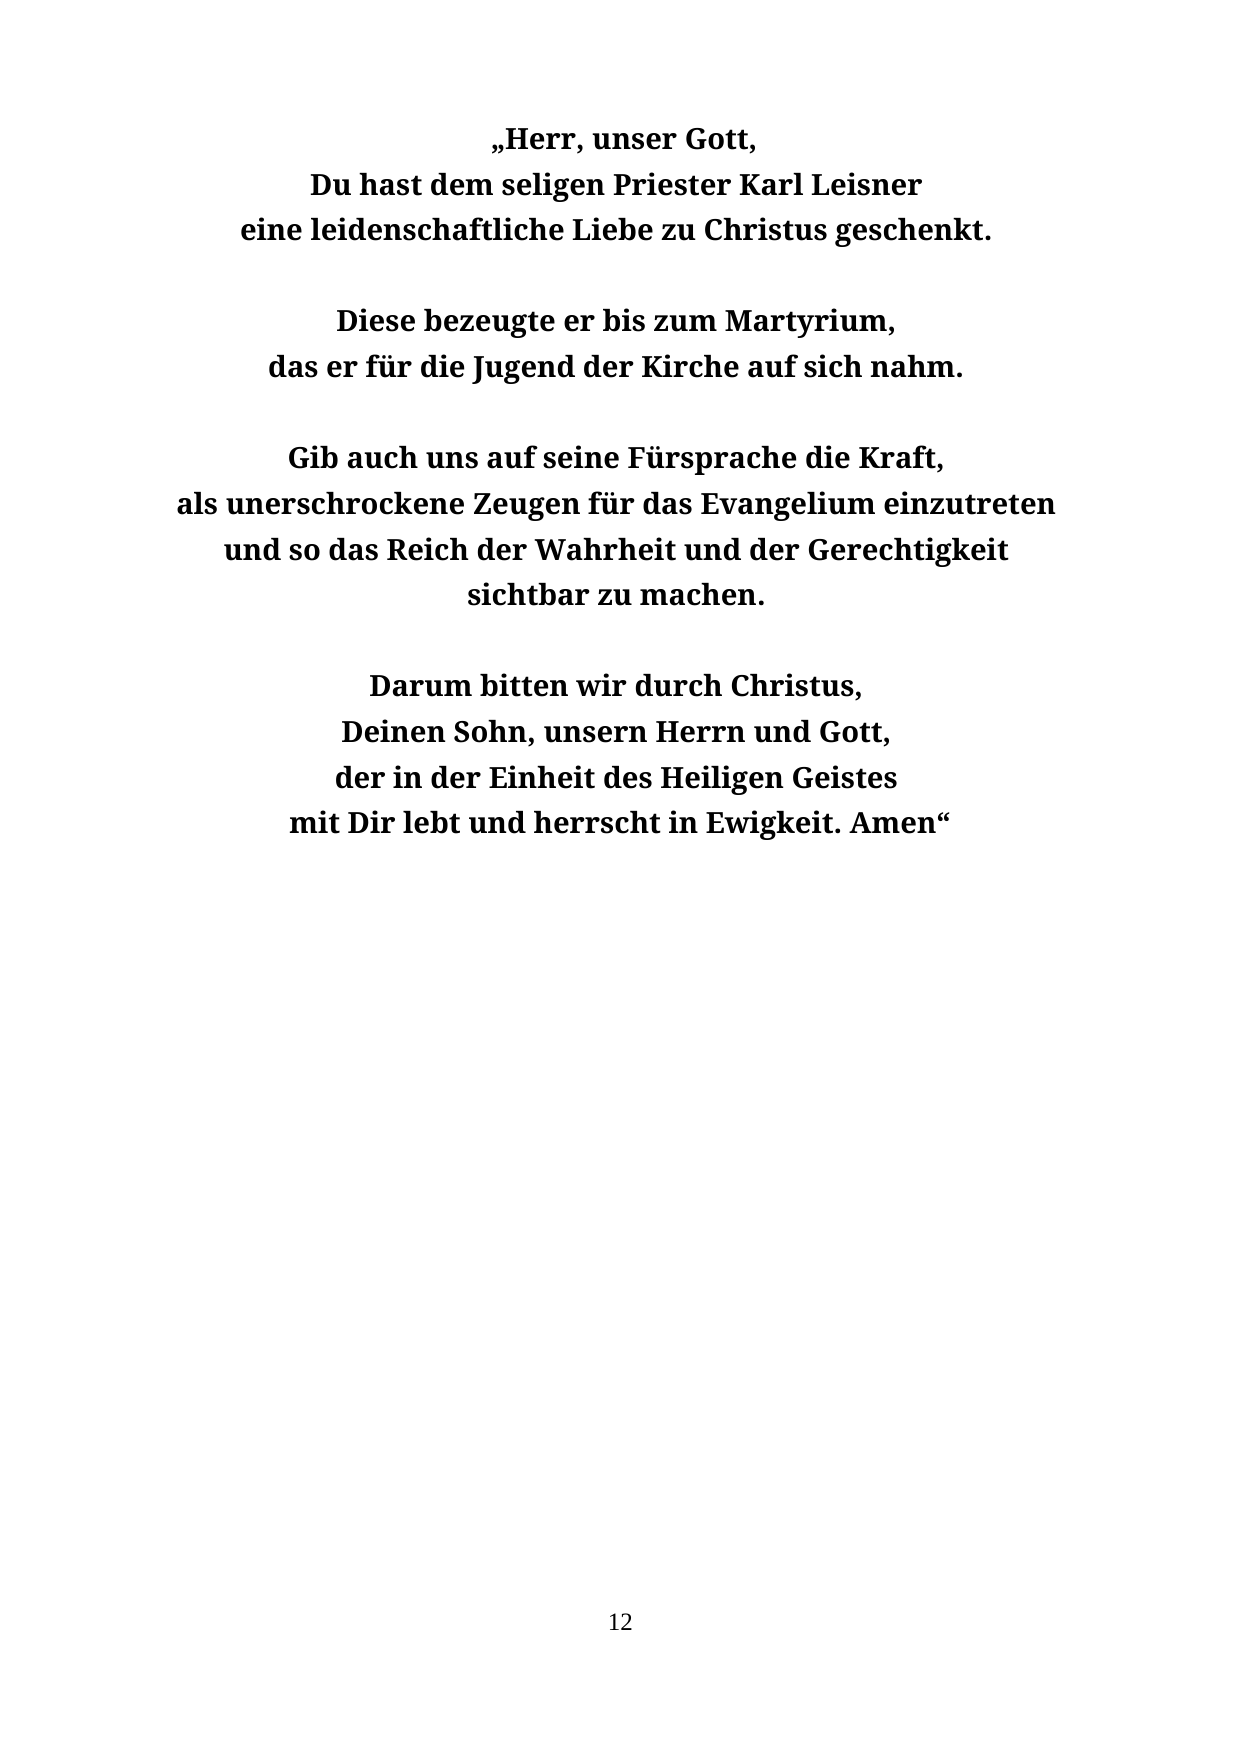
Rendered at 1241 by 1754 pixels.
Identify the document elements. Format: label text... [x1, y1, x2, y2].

text Du hast dem seligen Priester Karl Leisner [118, 164, 1122, 203]
text das er für die Jugend der Kirche auf sich nahm. [118, 346, 1122, 386]
text der in der Einheit des Heiligen Geistes [118, 757, 1122, 797]
text „Herr, unser Gott, [118, 118, 1122, 158]
text eine leidenschaftliche Liebe zu Christus geschenkt. [118, 209, 1122, 249]
text Darum bitten wir durch Christus, [118, 666, 1122, 705]
text Diese bezeugte er bis zum Martyrium, [118, 301, 1122, 340]
text Deinen Sohn, unsern Herrn und Gott, [118, 711, 1122, 751]
text mit Dir lebt und herrscht in Ewigkeit. Amen“ [118, 802, 1122, 842]
text und so das Reich der Wahrheit und der Gerechtigkeit [118, 529, 1122, 568]
text als unerschrockene Zeugen für das Evangelium einzutreten [118, 483, 1122, 523]
text Gib auch uns auf seine Fürsprache die Kraft, [118, 437, 1122, 477]
text sichtbar zu machen. [118, 574, 1122, 614]
